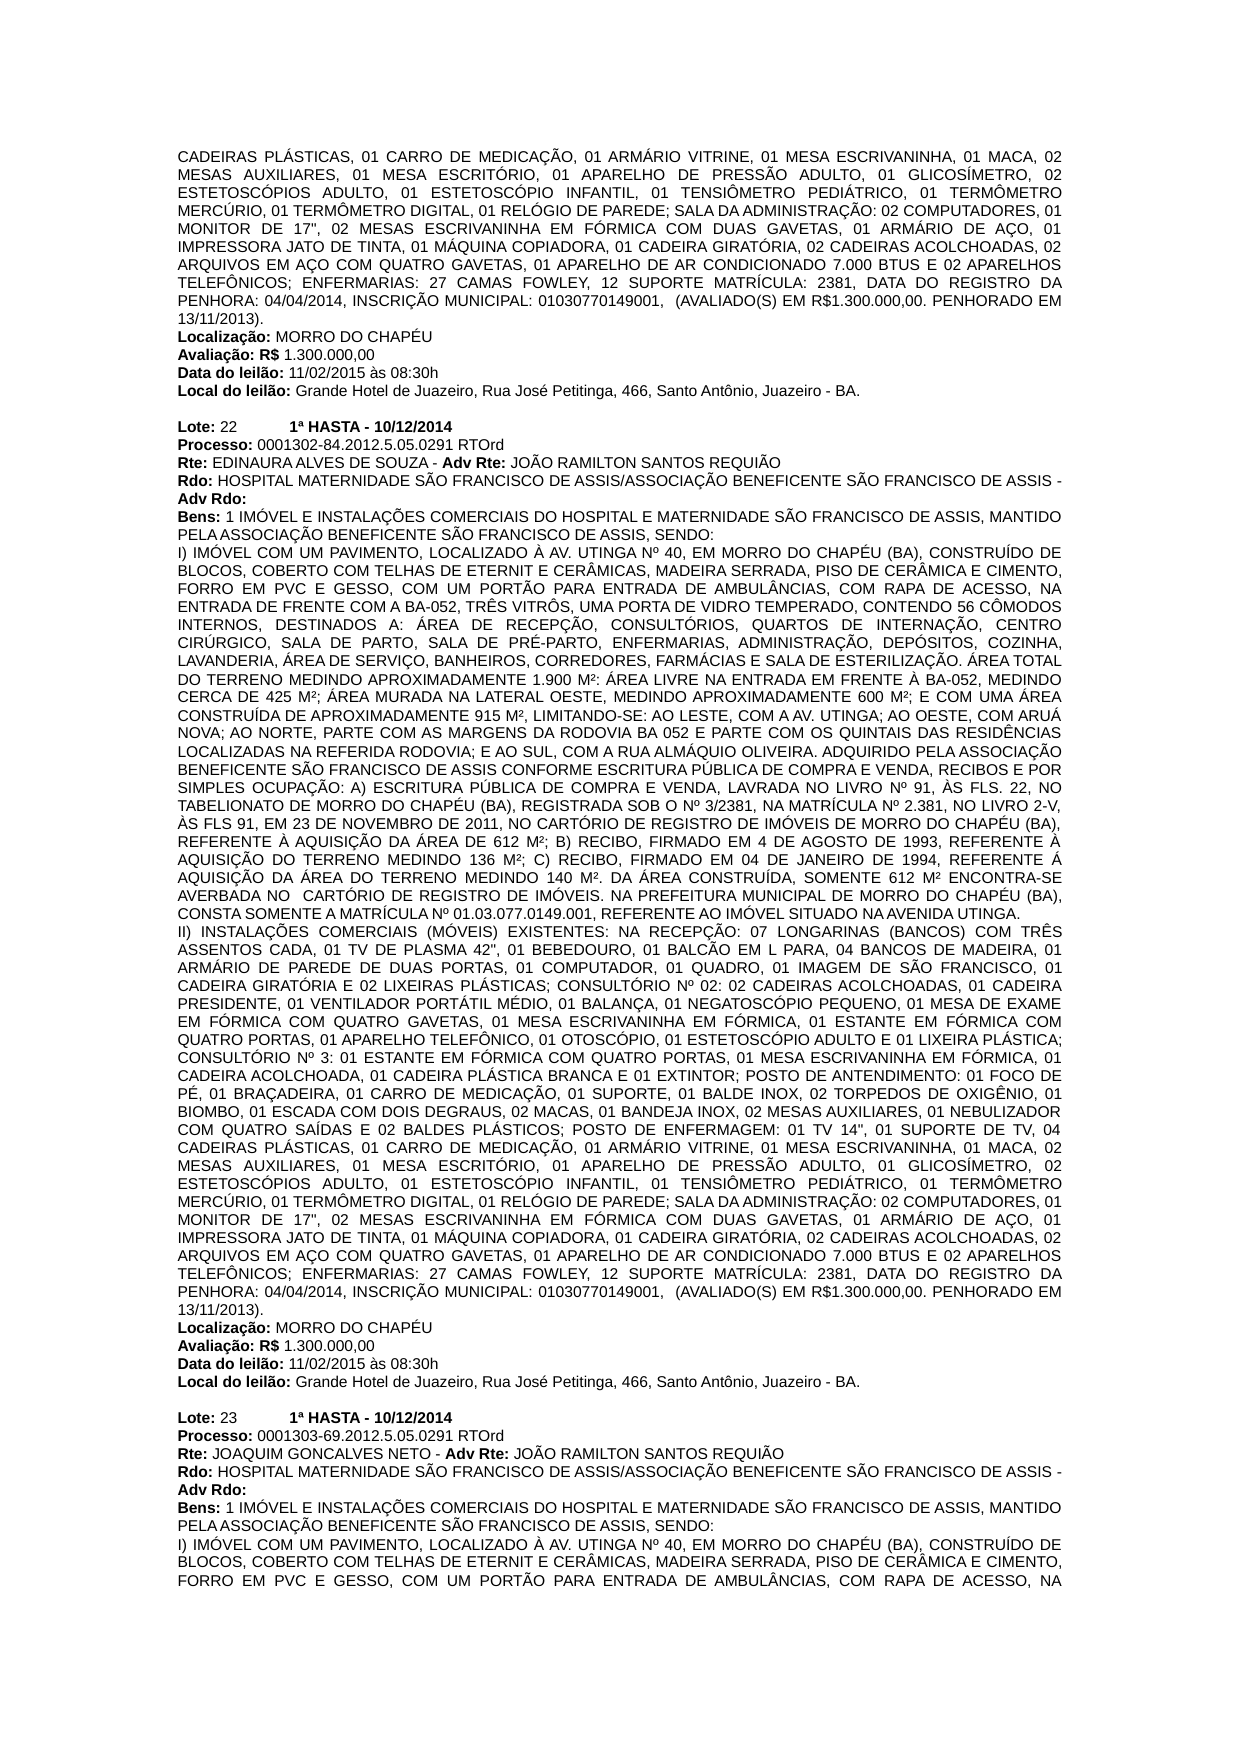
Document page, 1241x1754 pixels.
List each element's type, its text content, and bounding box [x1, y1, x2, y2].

text Localização: MORRO DO CHAPÉU [177, 1319, 1063, 1337]
text Processo: 0001303-69.2012.5.05.0291 RTOrd [177, 1427, 1063, 1445]
text I) IMÓVEL COM UM PAVIMENTO, LOCALIZADO À AV. UTINGA Nº 40, EM MORRO DO CHAPÉU (BA), CONSTRUÍDO DE BLOCOS, COBERTO COM TELHAS DE ETERNIT E CERÂMICAS, MADEIRA SERRADA, PISO DE CERÂMICA E CIMENTO, FORRO EM PVC E GESSO, COM UM PORTÃO PARA ENTRADA DE AMBULÂNCIAS, COM RAPA DE ACESSO, NA ENTRADA DE FRENTE COM A BA-052, TRÊS VITRÔS, UMA PORTA DE VIDRO TEMPERADO, CONTENDO 56 CÔMODOS INTERNOS, DESTINADOS A: ÁREA DE RECEPÇÃO, CONSULTÓRIOS, QUARTOS DE INTERNAÇÃO, CENTRO CIRÚRGICO, SALA DE PARTO, SALA DE PRÉ-PARTO, ENFERMARIAS, ADMINISTRAÇÃO, DEPÓSITOS, COZINHA, LAVANDERIA, ÁREA DE SERVIÇO, BANHEIROS, CORREDORES, FARMÁCIAS E SALA DE ESTERILIZAÇÃO. ÁREA TOTAL DO TERRENO MEDINDO APROXIMADAMENTE 1.900 M²: ÁREA LIVRE NA ENTRADA EM FRENTE À BA-052, MEDINDO CERCA DE 425 M²; ÁREA MURADA NA LATERAL OESTE, MEDINDO APROXIMADAMENTE 600 M²; E COM UMA ÁREA CONSTRUÍDA DE APROXIMADAMENTE 915 M², LIMITANDO-SE: AO LESTE, COM A AV. UTINGA; AO OESTE, COM ARUÁ NOVA; AO NORTE, PARTE COM AS MARGENS DA RODOVIA BA 052 E PARTE COM OS QUINTAIS DAS RESIDÊNCIAS LOCALIZADAS NA REFERIDA RODOVIA; E AO SUL, COM A RUA ALMÁQUIO OLIVEIRA. ADQUIRIDO PELA ASSOCIAÇÃO BENEFICENTE SÃO FRANCISCO DE ASSIS CONFORME ESCRITURA PÚBLICA DE COMPRA E VENDA, RECIBOS E POR SIMPLES OCUPAÇÃO: A) ESCRITURA PÚBLICA DE COMPRA E VENDA, LAVRADA NO LIVRO Nº 91, ÀS FLS. 22, NO TABELIONATO DE MORRO DO CHAPÉU (BA), REGISTRADA SOB O Nº 3/2381, NA MATRÍCULA Nº 2.381, NO LIVRO 2-V, ÀS FLS 91, EM 23 DE NOVEMBRO DE 2011, NO CARTÓRIO DE REGISTRO DE IMÓVEIS DE MORRO DO CHAPÉU (BA), REFERENTE À AQUISIÇÃO DA ÁREA DE 612 M²; B) RECIBO, FIRMADO EM 4 DE AGOSTO DE 1993, REFERENTE À AQUISIÇÃO DO TERRENO MEDINDO 136 M²; C) RECIBO, FIRMADO EM 04 DE JANEIRO DE 1994, REFERENTE Á AQUISIÇÃO DA ÁREA DO TERRENO MEDINDO 140 M². DA ÁREA CONSTRUÍDA, SOMENTE 612 M² ENCONTRA-SE AVERBADA NO CARTÓRIO DE REGISTRO DE IMÓVEIS. NA PREFEITURA MUNICIPAL DE MORRO DO CHAPÉU (BA), CONSTA SOMENTE A MATRÍCULA Nº 01.03.077.0149.001, REFERENTE AO IMÓVEL SITUADO NA AVENIDA UTINGA. [177, 544, 1063, 922]
text I) IMÓVEL COM UM PAVIMENTO, LOCALIZADO À AV. UTINGA Nº 40, EM MORRO DO CHAPÉU (BA), CONSTRUÍDO DE BLOCOS, COBERTO COM TELHAS DE ETERNIT E CERÂMICAS, MADEIRA SERRADA, PISO DE CERÂMICA E CIMENTO, FORRO EM PVC E GESSO, COM UM PORTÃO PARA ENTRADA DE AMBULÂNCIAS, COM RAPA DE ACESSO, NA [177, 1535, 1063, 1589]
text CADEIRAS PLÁSTICAS, 01 CARRO DE MEDICAÇÃO, 01 ARMÁRIO VITRINE, 01 MESA ESCRIVANINHA, 01 MACA, 02 MESAS AUXILIARES, 01 MESA ESCRITÓRIO, 01 APARELHO DE PRESSÃO ADULTO, 01 GLICOSÍMETRO, 02 ESTETOSCÓPIOS ADULTO, 01 ESTETOSCÓPIO INFANTIL, 01 TENSIÔMETRO PEDIÁTRICO, 01 TERMÔMETRO MERCÚRIO, 01 TERMÔMETRO DIGITAL, 01 RELÓGIO DE PAREDE; SALA DA ADMINISTRAÇÃO: 02 COMPUTADORES, 01 MONITOR DE 17", 02 MESAS ESCRIVANINHA EM FÓRMICA COM DUAS GAVETAS, 01 ARMÁRIO DE AÇO, 01 IMPRESSORA JATO DE TINTA, 01 MÁQUINA COPIADORA, 01 CADEIRA GIRATÓRIA, 02 CADEIRAS ACOLCHOADAS, 02 ARQUIVOS EM AÇO COM QUATRO GAVETAS, 01 APARELHO DE AR CONDICIONADO 7.000 BTUS E 02 APARELHOS TELEFÔNICOS; ENFERMARIAS: 27 CAMAS FOWLEY, 12 SUPORTE MATRÍCULA: 2381, DATA DO REGISTRO DA PENHORA: 04/04/2014, INSCRIÇÃO MUNICIPAL: 01030770149001, (AVALIADO(S) EM R$1.300.000,00. PENHORADO EM 13/11/2013). [177, 148, 1063, 328]
text Lote: 23 1ª HASTA - 10/12/2014 [177, 1409, 1063, 1427]
text Avaliação: R$ 1.300.000,00 [177, 346, 1063, 364]
text Lote: 22 1ª HASTA - 10/12/2014 [177, 418, 1063, 436]
text Localização: MORRO DO CHAPÉU [177, 328, 1063, 346]
text Rdo: HOSPITAL MATERNIDADE SÃO FRANCISCO DE ASSIS/ASSOCIAÇÃO BENEFICENTE SÃO FRANCISCO DE ASSIS - Adv Rdo: [177, 1463, 1063, 1499]
text Data do leilão: 11/02/2015 às 08:30h [177, 1355, 1063, 1373]
text Processo: 0001302-84.2012.5.05.0291 RTOrd [177, 436, 1063, 454]
text Local do leilão: Grande Hotel de Juazeiro, Rua José Petitinga, 466, Santo Antônio, Juazeiro - BA. [177, 1373, 1063, 1391]
text Bens: 1 IMÓVEL E INSTALAÇÕES COMERCIAIS DO HOSPITAL E MATERNIDADE SÃO FRANCISCO DE ASSIS, MANTIDO PELA ASSOCIAÇÃO BENEFICENTE SÃO FRANCISCO DE ASSIS, SENDO: [177, 508, 1063, 544]
text Rte: JOAQUIM GONCALVES NETO - Adv Rte: JOÃO RAMILTON SANTOS REQUIÃO [177, 1445, 1063, 1463]
text Avaliação: R$ 1.300.000,00 [177, 1337, 1063, 1355]
text Rte: EDINAURA ALVES DE SOUZA - Adv Rte: JOÃO RAMILTON SANTOS REQUIÃO [177, 454, 1063, 472]
text Local do leilão: Grande Hotel de Juazeiro, Rua José Petitinga, 466, Santo Antônio, Juazeiro - BA. [177, 382, 1063, 400]
text Data do leilão: 11/02/2015 às 08:30h [177, 364, 1063, 382]
text Rdo: HOSPITAL MATERNIDADE SÃO FRANCISCO DE ASSIS/ASSOCIAÇÃO BENEFICENTE SÃO FRANCISCO DE ASSIS - Adv Rdo: [177, 472, 1063, 508]
text Bens: 1 IMÓVEL E INSTALAÇÕES COMERCIAIS DO HOSPITAL E MATERNIDADE SÃO FRANCISCO DE ASSIS, MANTIDO PELA ASSOCIAÇÃO BENEFICENTE SÃO FRANCISCO DE ASSIS, SENDO: [177, 1499, 1063, 1535]
text II) INSTALAÇÕES COMERCIAIS (MÓVEIS) EXISTENTES: NA RECEPÇÃO: 07 LONGARINAS (BANCOS) COM TRÊS ASSENTOS CADA, 01 TV DE PLASMA 42", 01 BEBEDOURO, 01 BALCÃO EM L PARA, 04 BANCOS DE MADEIRA, 01 ARMÁRIO DE PAREDE DE DUAS PORTAS, 01 COMPUTADOR, 01 QUADRO, 01 IMAGEM DE SÃO FRANCISCO, 01 CADEIRA GIRATÓRIA E 02 LIXEIRAS PLÁSTICAS; CONSULTÓRIO Nº 02: 02 CADEIRAS ACOLCHOADAS, 01 CADEIRA PRESIDENTE, 01 VENTILADOR PORTÁTIL MÉDIO, 01 BALANÇA, 01 NEGATOSCÓPIO PEQUENO, 01 MESA DE EXAME EM FÓRMICA COM QUATRO GAVETAS, 01 MESA ESCRIVANINHA EM FÓRMICA, 01 ESTANTE EM FÓRMICA COM QUATRO PORTAS, 01 APARELHO TELEFÔNICO, 01 OTOSCÓPIO, 01 ESTETOSCÓPIO ADULTO E 01 LIXEIRA PLÁSTICA; CONSULTÓRIO Nº 3: 01 ESTANTE EM FÓRMICA COM QUATRO PORTAS, 01 MESA ESCRIVANINHA EM FÓRMICA, 01 CADEIRA ACOLCHOADA, 01 CADEIRA PLÁSTICA BRANCA E 01 EXTINTOR; POSTO DE ANTENDIMENTO: 01 FOCO DE PÉ, 01 BRAÇADEIRA, 01 CARRO DE MEDICAÇÃO, 01 SUPORTE, 01 BALDE INOX, 02 TORPEDOS DE OXIGÊNIO, 01 BIOMBO, 01 ESCADA COM DOIS DEGRAUS, 02 MACAS, 01 BANDEJA INOX, 02 MESAS AUXILIARES, 01 NEBULIZADOR COM QUATRO SAÍDAS E 02 BALDES PLÁSTICOS; POSTO DE ENFERMAGEM: 01 TV 14", 01 SUPORTE DE TV, 04 CADEIRAS PLÁSTICAS, 01 CARRO DE MEDICAÇÃO, 01 ARMÁRIO VITRINE, 01 MESA ESCRIVANINHA, 01 MACA, 02 MESAS AUXILIARES, 01 MESA ESCRITÓRIO, 01 APARELHO DE PRESSÃO ADULTO, 01 GLICOSÍMETRO, 02 ESTETOSCÓPIOS ADULTO, 01 ESTETOSCÓPIO INFANTIL, 01 TENSIÔMETRO PEDIÁTRICO, 01 TERMÔMETRO MERCÚRIO, 01 TERMÔMETRO DIGITAL, 01 RELÓGIO DE PAREDE; SALA DA ADMINISTRAÇÃO: 02 COMPUTADORES, 01 MONITOR DE 17", 02 MESAS ESCRIVANINHA EM FÓRMICA COM DUAS GAVETAS, 01 ARMÁRIO DE AÇO, 01 IMPRESSORA JATO DE TINTA, 01 MÁQUINA COPIADORA, 01 CADEIRA GIRATÓRIA, 02 CADEIRAS ACOLCHOADAS, 02 ARQUIVOS EM AÇO COM QUATRO GAVETAS, 01 APARELHO DE AR CONDICIONADO 7.000 BTUS E 02 APARELHOS TELEFÔNICOS; ENFERMARIAS: 27 CAMAS FOWLEY, 12 SUPORTE MATRÍCULA: 2381, DATA DO REGISTRO DA PENHORA: 04/04/2014, INSCRIÇÃO MUNICIPAL: 01030770149001, (AVALIADO(S) EM R$1.300.000,00. PENHORADO EM 13/11/2013). [177, 922, 1063, 1319]
